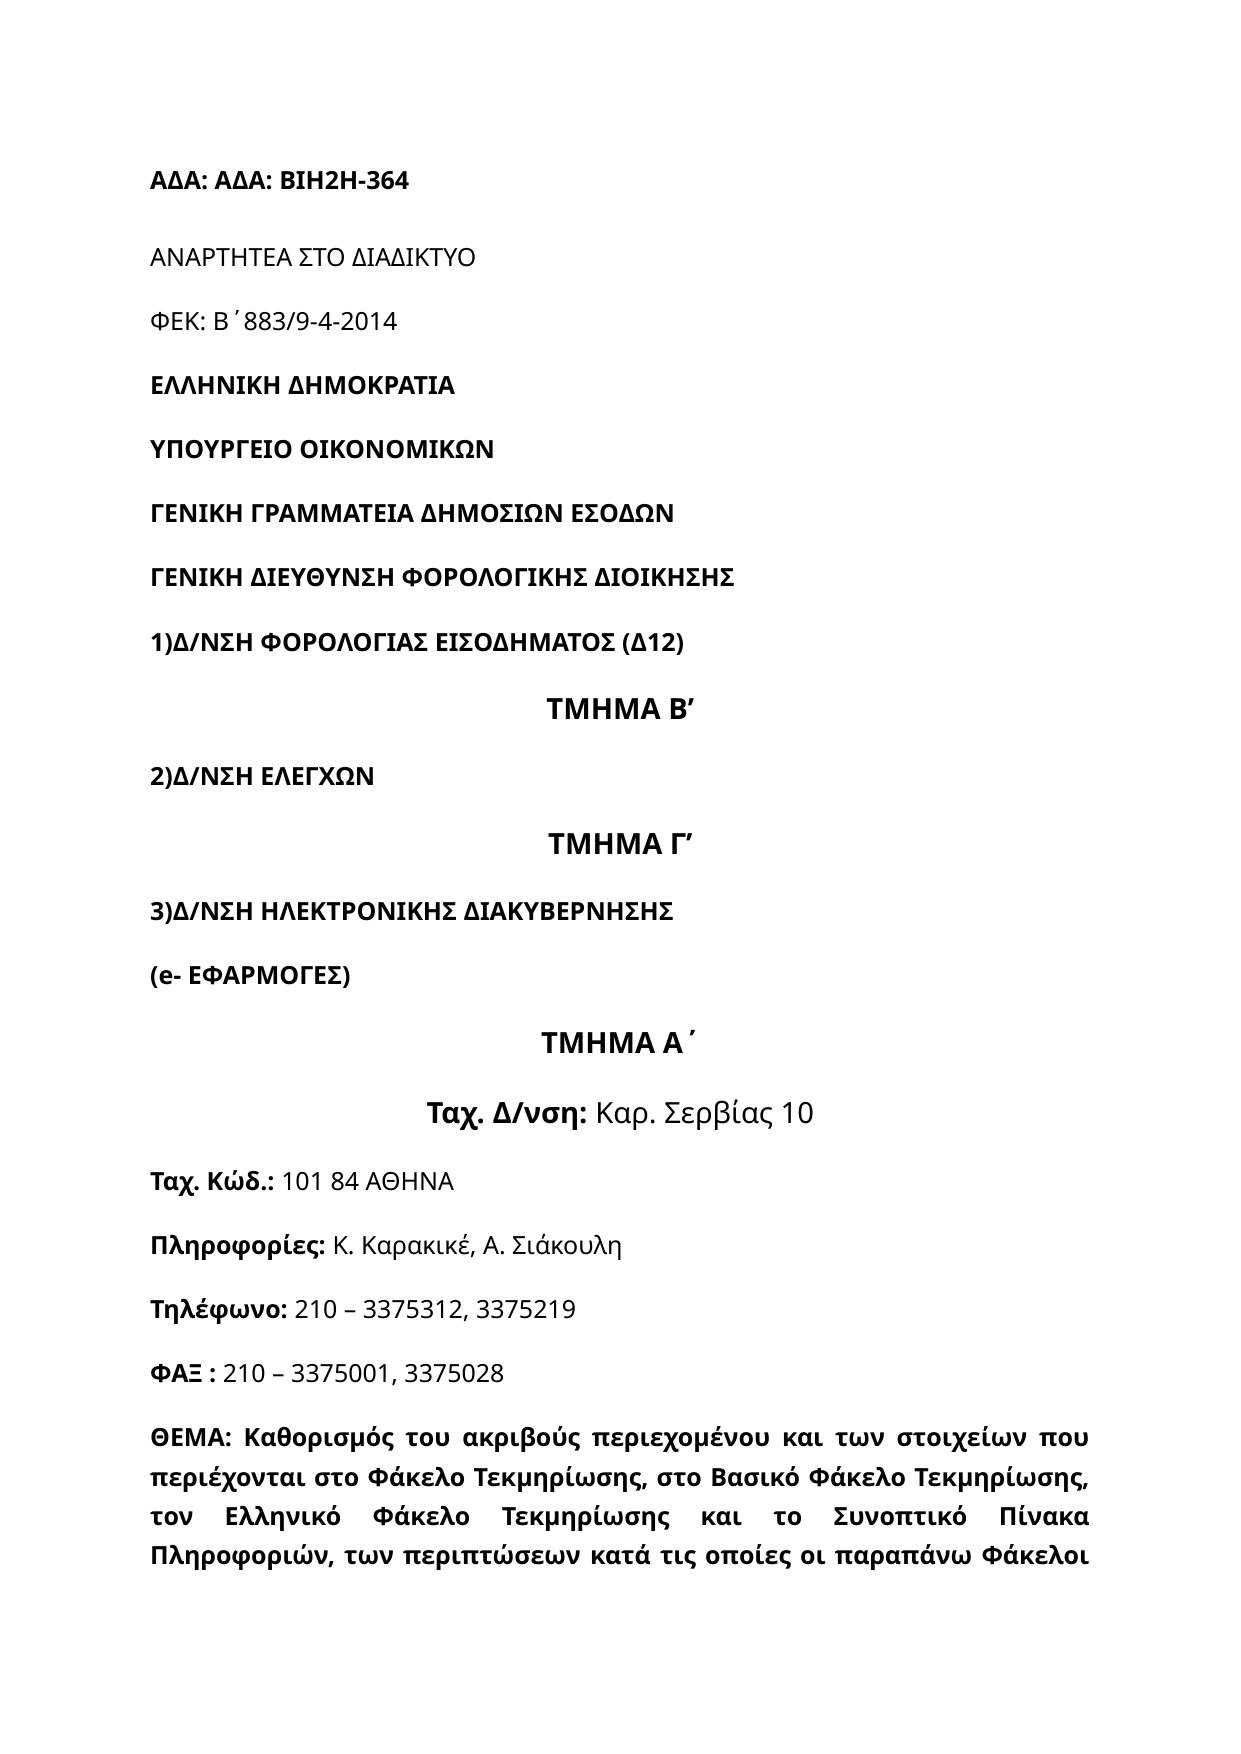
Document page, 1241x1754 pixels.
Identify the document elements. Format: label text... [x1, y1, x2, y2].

title ΑΔΑ: ΑΔΑ: ΒΙΗ2Η-364 [150, 162, 1090, 197]
subtitle Ταχ. Δ/νση: Καρ. Σερβίας 10 [150, 1093, 1090, 1132]
text ΕΛΛΗΝΙΚΗ ΔΗΜΟΚΡΑΤΙΑ [150, 367, 1090, 402]
text ΥΠΟΥΡΓΕΙΟ ΟΙΚΟΝΟΜΙΚΩΝ [150, 432, 1090, 466]
text ΓΕΝΙΚΗ ΓΡΑΜΜΑΤΕΙΑ ΔΗΜΟΣΙΩΝ ΕΣΟΔΩΝ [150, 496, 1090, 530]
text 3)Δ/ΝΣΗ HΛΕΚΤΡΟΝΙΚΗΣ ΔΙΑΚΥΒΕΡΝΗΣΗΣ [150, 894, 1090, 928]
text Τηλέφωνο: 210 – 3375312, 3375219 [150, 1292, 1090, 1326]
text 1)Δ/ΝΣΗ ΦΟΡΟΛΟΓΙΑΣ ΕΙΣΟΔΗΜΑΤΟΣ (Δ12) [150, 624, 1090, 658]
text 2)Δ/ΝΣΗ ΕΛΕΓΧΩΝ [150, 759, 1090, 793]
subtitle ΤΜΗΜΑ Α΄ [150, 1022, 1090, 1062]
text Πληροφορίες: Κ. Καρακικέ, Α. Σιάκουλη [150, 1227, 1090, 1262]
text ΓΕΝΙΚΗ ΔΙΕΥΘΥΝΣΗ ΦΟΡΟΛΟΓΙΚΗΣ ΔΙΟΙΚΗΣΗΣ [150, 560, 1090, 594]
text ΑΝΑΡΤΗΤΕΑ ΣΤΟ ΔΙΑΔΙΚΤΥΟ [150, 239, 1090, 273]
text ΦΑΞ : 210 – 3375001, 3375028 [150, 1356, 1090, 1390]
subtitle ΤΜΗΜΑ Β’ [150, 688, 1090, 728]
text ΦΕΚ: Β΄883/9-4-2014 [150, 303, 1090, 337]
text Ταχ. Κώδ.: 101 84 ΑΘΗΝΑ [150, 1163, 1090, 1197]
subtitle ΤΜΗΜΑ Γ’ [150, 823, 1090, 863]
text ΘΕΜΑ: Καθορισμός του ακριβούς περιεχομένου και των στοιχείων που περιέχονται στο Φάκελο Τεκμηρίωσης, στο Βασικό Φάκελο Τεκμηρίωσης, τον Ελληνικό Φάκελο Τεκμηρίωσης και το Συνοπτικό Πίνακα Πληροφοριών, των περιπτώσεων κατά τις οποίες οι παραπάνω Φάκελοι [150, 1420, 1090, 1572]
text (e- ΕΦΑΡΜΟΓΕΣ) [150, 958, 1090, 992]
